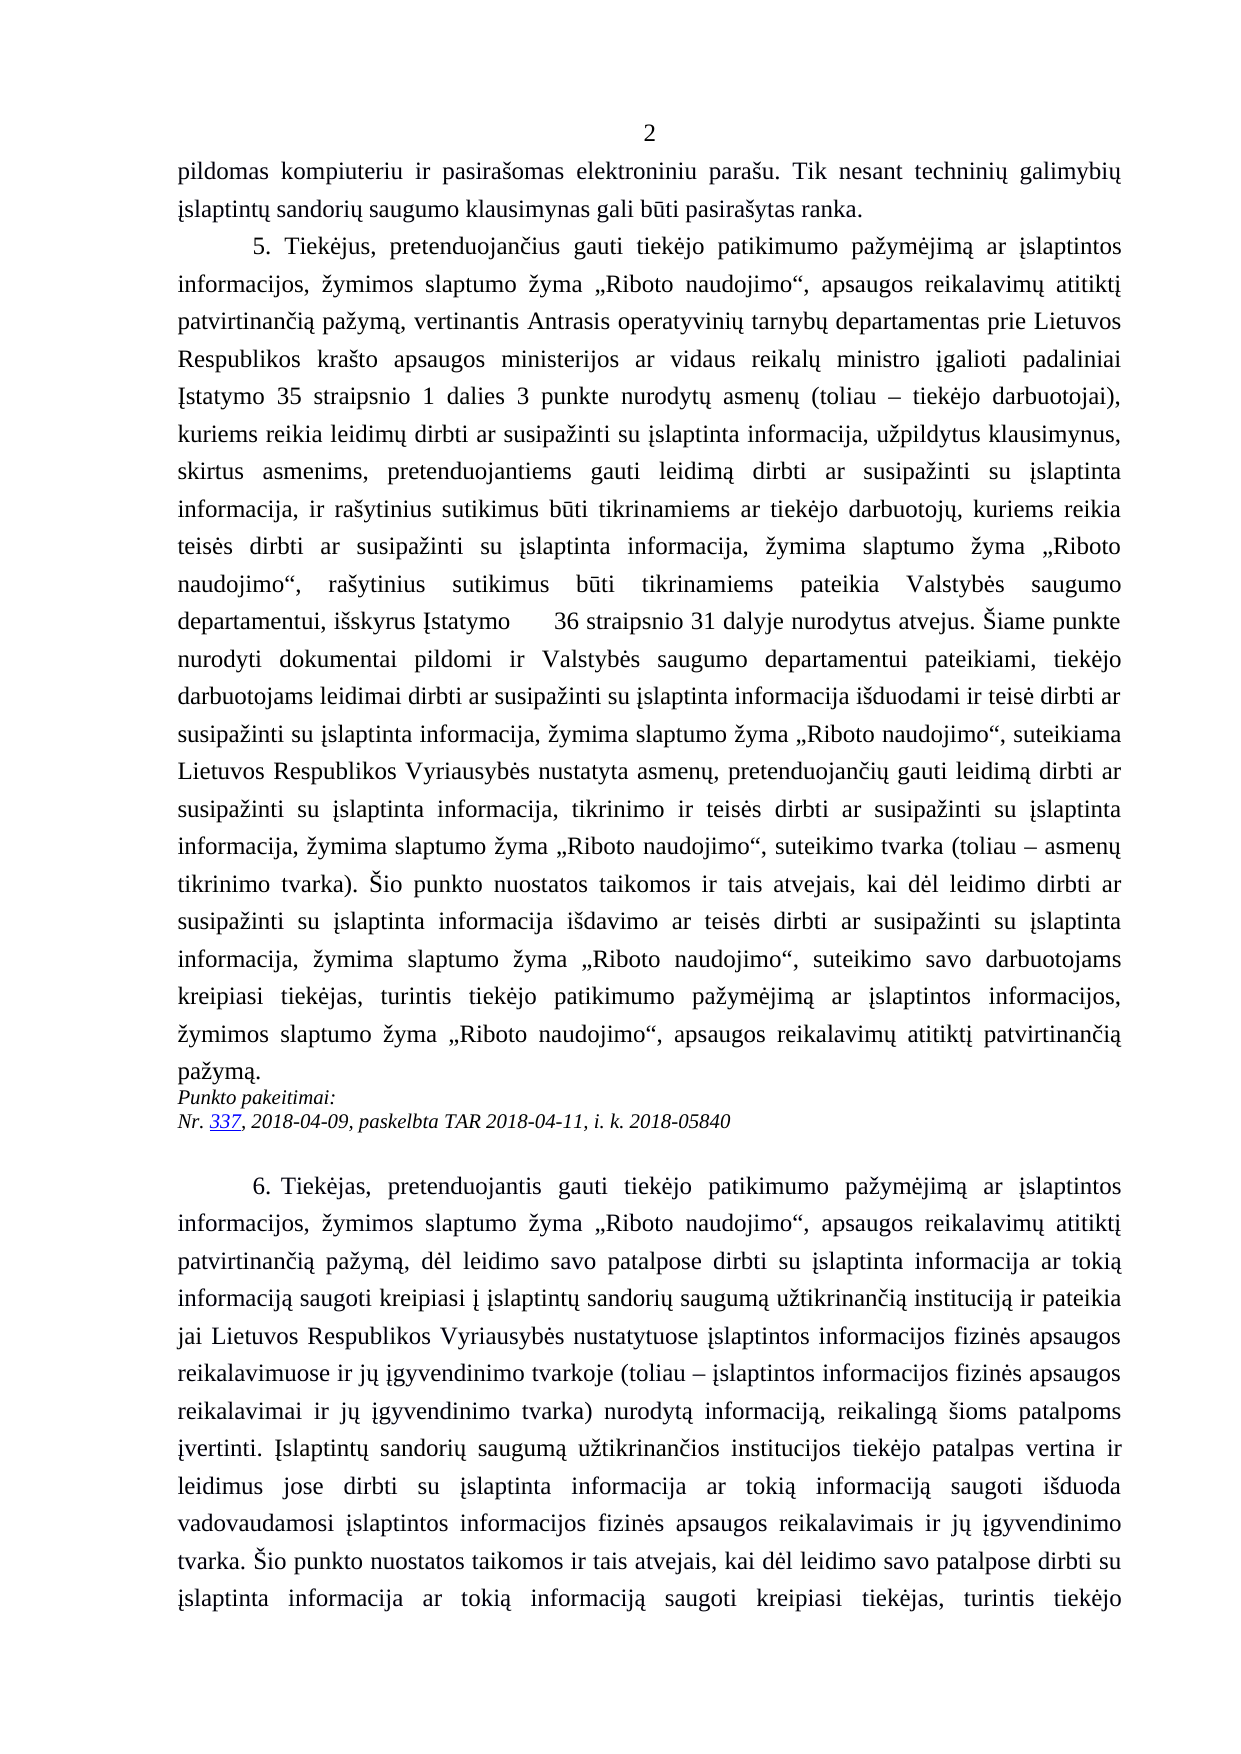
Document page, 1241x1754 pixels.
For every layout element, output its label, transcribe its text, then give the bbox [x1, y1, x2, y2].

text pildomas kompiuteriu ir pasirašomas elektroniniu parašu. Tik nesant techninių galimybių įslaptintų sandorių saugumo klausimynas gali būti pasirašytas ranka. [177, 148, 1122, 223]
text 5. Tiekėjus, pretenduojančius gauti tiekėjo patikimumo pažymėjimą ar įslaptintos informacijos, žymimos slaptumo žyma „Riboto naudojimo“, apsaugos reikalavimų atitiktį patvirtinančią pažymą, vertinantis Antrasis operatyvinių tarnybų departamentas prie Lietuvos Respublikos krašto apsaugos ministerijos ar vidaus reikalų ministro įgalioti padaliniai Įstatymo 35 straipsnio 1 dalies 3 punkte nurodytų asmenų (toliau – tiekėjo darbuotojai), kuriems reikia leidimų dirbti ar susipažinti su įslaptinta informacija, užpildytus klausimynus, skirtus asmenims, pretenduojantiems gauti leidimą dirbti ar susipažinti su įslaptinta informacija, ir rašytinius sutikimus būti tikrinamiems ar tiekėjo darbuotojų, kuriems reikia teisės dirbti ar susipažinti su įslaptinta informacija, žymima slaptumo žyma „Riboto naudojimo“, rašytinius sutikimus būti tikrinamiems pateikia Valstybės saugumo departamentui, išskyrus Įstatymo 36 straipsnio 31 dalyje nurodytus atvejus. Šiame punkte nurodyti dokumentai pildomi ir Valstybės saugumo departamentui pateikiami, tiekėjo darbuotojams leidimai dirbti ar susipažinti su įslaptinta informacija išduodami ir teisė dirbti ar susipažinti su įslaptinta informacija, žymima slaptumo žyma „Riboto naudojimo“, suteikiama Lietuvos Respublikos Vyriausybės nustatyta asmenų, pretenduojančių gauti leidimą dirbti ar susipažinti su įslaptinta informacija, tikrinimo ir teisės dirbti ar susipažinti su įslaptinta informacija, žymima slaptumo žyma „Riboto naudojimo“, suteikimo tvarka (toliau – asmenų tikrinimo tvarka). Šio punkto nuostatos taikomos ir tais atvejais, kai dėl leidimo dirbti ar susipažinti su įslaptinta informacija išdavimo ar teisės dirbti ar susipažinti su įslaptinta informacija, žymima slaptumo žyma „Riboto naudojimo“, suteikimo savo darbuotojams kreipiasi tiekėjas, turintis tiekėjo patikimumo pažymėjimą ar įslaptintos informacijos, žymimos slaptumo žyma „Riboto naudojimo“, apsaugos reikalavimų atitiktį patvirtinančią pažymą. [177, 223, 1122, 1085]
text 6. Tiekėjas, pretenduojantis gauti tiekėjo patikimumo pažymėjimą ar įslaptintos informacijos, žymimos slaptumo žyma „Riboto naudojimo“, apsaugos reikalavimų atitiktį patvirtinančią pažymą, dėl leidimo savo patalpose dirbti su įslaptinta informacija ar tokią informaciją saugoti kreipiasi į įslaptintų sandorių saugumą užtikrinančią instituciją ir pateikia jai Lietuvos Respublikos Vyriausybės nustatytuose įslaptintos informacijos fizinės apsaugos reikalavimuose ir jų įgyvendinimo tvarkoje (toliau – įslaptintos informacijos fizinės apsaugos reikalavimai ir jų įgyvendinimo tvarka) nurodytą informaciją, reikalingą šioms patalpoms įvertinti. Įslaptintų sandorių saugumą užtikrinančios institucijos tiekėjo patalpas vertina ir leidimus jose dirbti su įslaptinta informacija ar tokią informaciją saugoti išduoda vadovaudamosi įslaptintos informacijos fizinės apsaugos reikalavimais ir jų įgyvendinimo tvarka. Šio punkto nuostatos taikomos ir tais atvejais, kai dėl leidimo savo patalpose dirbti su įslaptinta informacija ar tokią informaciją saugoti kreipiasi tiekėjas, turintis tiekėjo [177, 1162, 1122, 1612]
text Nr. 337, 2018-04-09, paskelbta TAR 2018-04-11, i. k. 2018-05840 [177, 1109, 1122, 1133]
text Punkto pakeitimai: [177, 1085, 1122, 1109]
